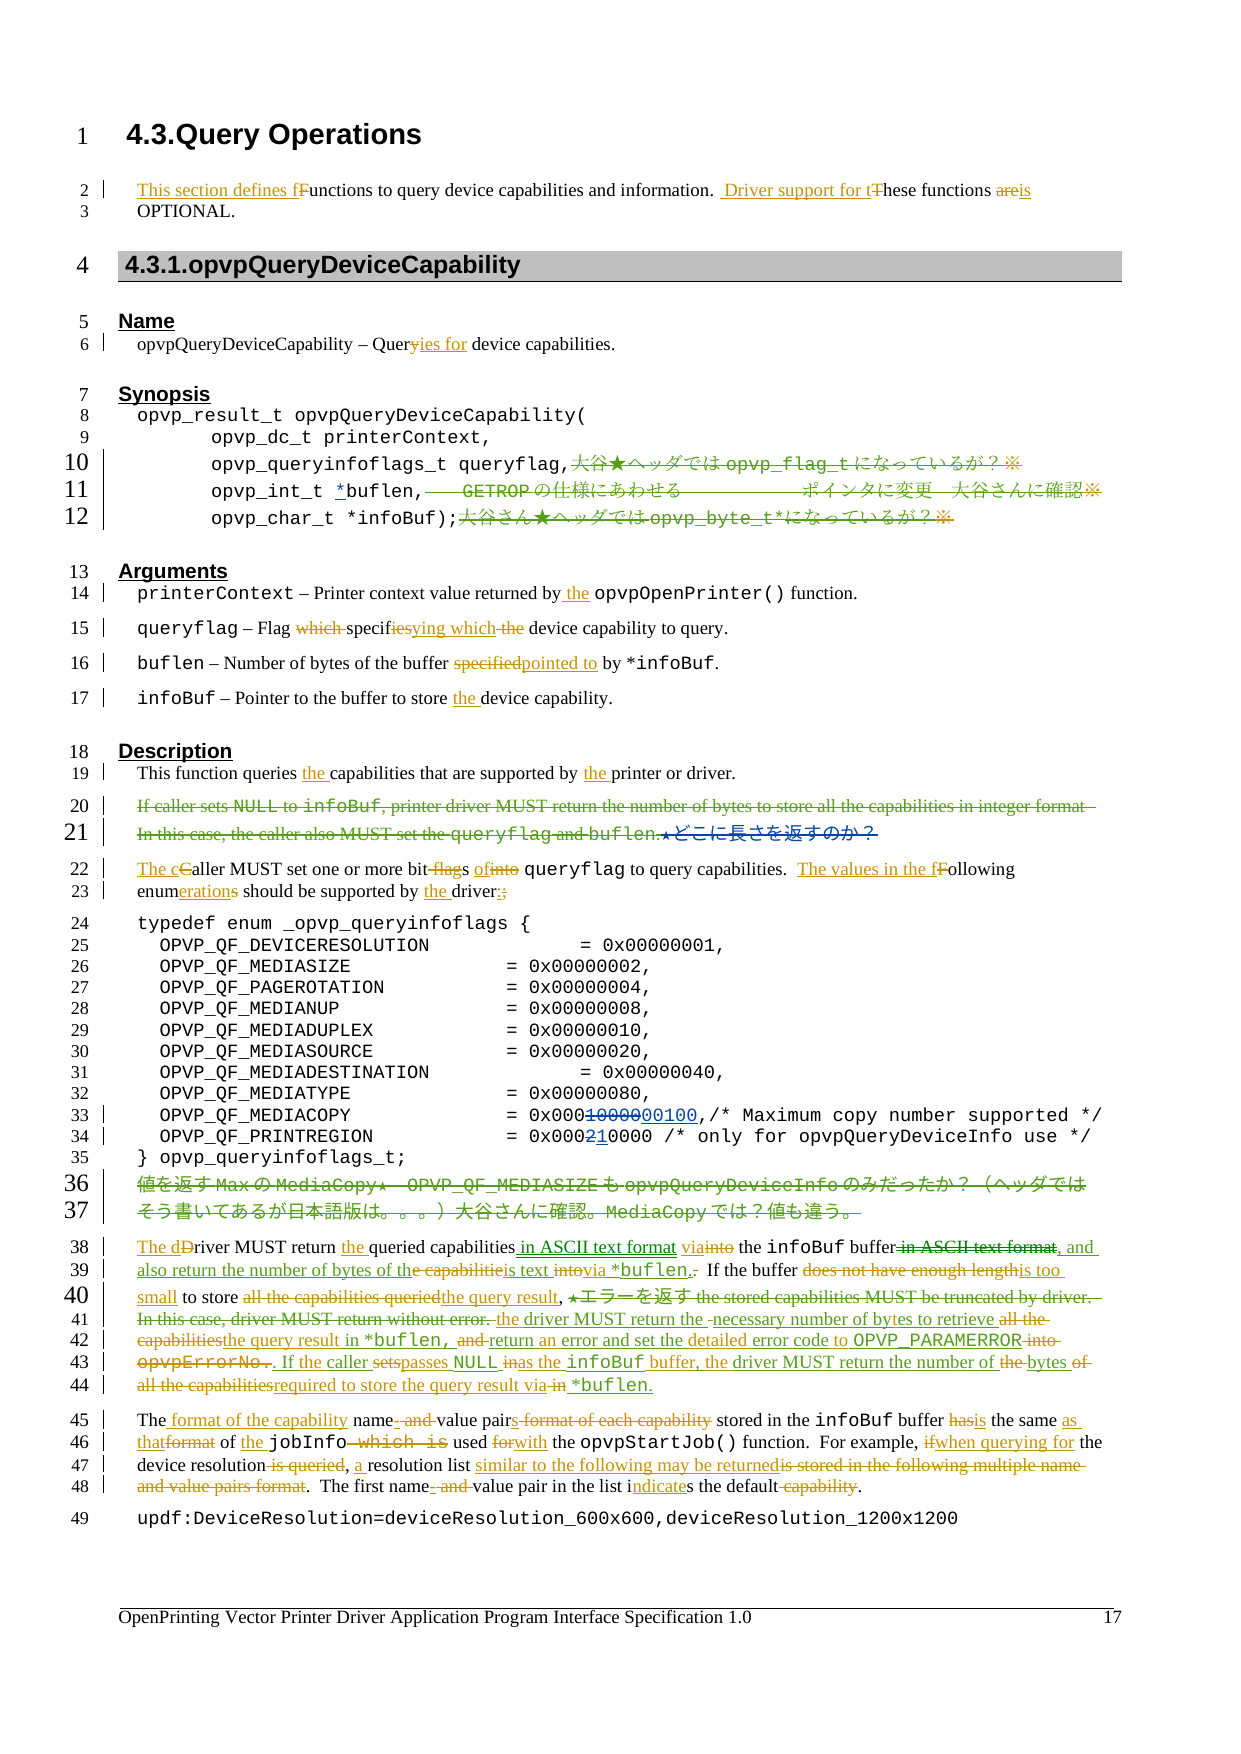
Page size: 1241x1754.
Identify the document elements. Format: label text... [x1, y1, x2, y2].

text OPVP_QF_MEDIADESTINATION = 0x00000040, [137, 1063, 1103, 1084]
text OPVP_QF_PAGEROTATION = 0x00000004, [137, 978, 1103, 999]
text opvp_result_t opvpQueryDeviceCapability( opvp_dc_t printerContext, opvp_queryinfoflags_t queryflag, opvp_int_t *buflen, opvp_char_t *infoBuf); [137, 406, 1103, 530]
text OPVP_QF_MEDIANUP = 0x00000008, [137, 999, 1103, 1020]
text buflen – Number of bytes of the buffer pointed to by *infoBuf. [137, 653, 1103, 675]
text OPVP_QF_PRINTREGION = 0x00010000 /* only for opvpQueryDeviceInfo use */ [137, 1127, 1103, 1148]
text OPVP_QF_MEDIASOURCE = 0x00000020, [137, 1042, 1103, 1063]
text queryflag – Flag specifying which device capability to query. [137, 618, 1103, 640]
text The driver MUST return the queried capabilities in ASCII text format via the infoBuf buffer, and also return the number of bytes of this text via *buflen. If the buffer is too small to store the query result, the driver MUST return the necessary number of bytes to retrieve the query result in *buflen, return an error and set the detailed error code to OPVP_PARAMERROR. If the caller passes NULL as the infoBuf buffer, the driver MUST return the number of bytes required to store the query result via *buflen. [137, 1237, 1103, 1397]
subtitle Arguments [118, 559, 1122, 583]
text OPVP_QF_MEDIACOPY = 0x00000100,/* Maximum copy number supported */ [137, 1105, 1103, 1127]
text This section defines functions to query device capabilities and information. Driver support for these functions is OPTIONAL. [137, 180, 1103, 221]
text OPVP_QF_MEDIADUPLEX = 0x00000010, [137, 1020, 1103, 1042]
subtitle Name [118, 310, 1122, 333]
subtitle Description [118, 739, 1122, 763]
text opvpQueryDeviceCapability – Queries for device capabilities. [137, 333, 1103, 354]
subtitle Synopsis [118, 383, 1122, 406]
text typedef enum _opvp_queryinfoflags { [137, 914, 1103, 935]
subtitle Query Operations [118, 118, 1122, 151]
text OPVP_QF_MEDIATYPE = 0x00000080, [137, 1084, 1103, 1105]
text } opvp_queryinfoflags_t; [137, 1148, 1103, 1169]
subtitle opvpQueryDeviceCapability [118, 251, 1122, 281]
text The format of the capability name-value pairs stored in the infoBuf buffer is the same as that of the jobInfo used with the opvpStartJob() function. For example, when querying for the device resolution, a resolution list similar to the following may be returned. The first name-value pair in the list indicates the default. [137, 1410, 1103, 1496]
text OPVP_QF_DEVICERESOLUTION = 0x00000001, [137, 935, 1103, 957]
text This function queries the capabilities that are supported by the printer or driver. [137, 763, 1103, 783]
text infoBuf – Pointer to the buffer to store the device capability. [137, 688, 1103, 710]
text The caller MUST set one or more bits of queryflag to query capabilities. The values in the following enumeration should be supported by the driver: [137, 796, 1103, 846]
text updf:DeviceResolution=deviceResolution_600x600,deviceResolution_1200x1200 [137, 1509, 1103, 1530]
text OPVP_QF_MEDIASIZE = 0x00000002, [137, 957, 1103, 978]
text printerContext – Printer context value returned by the opvpOpenPrinter() function. [137, 583, 1103, 605]
